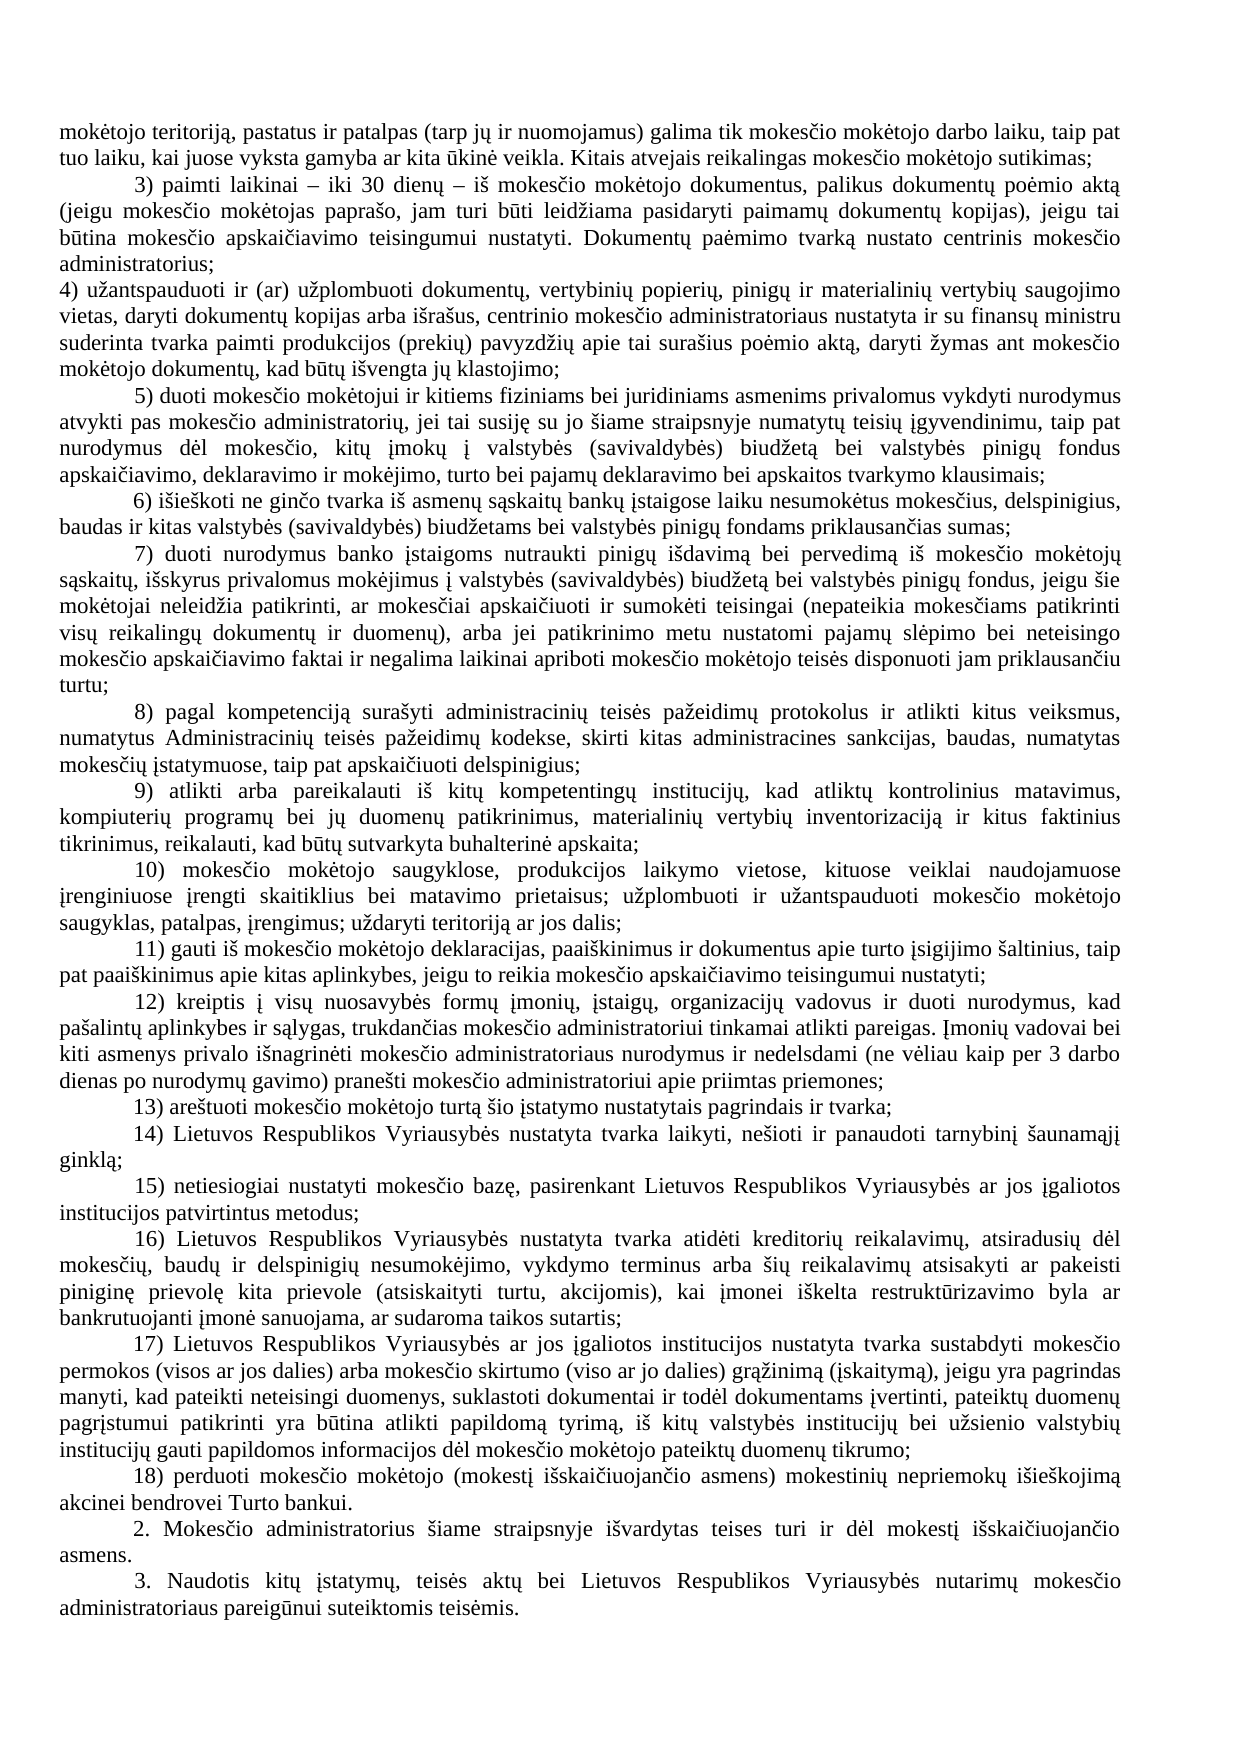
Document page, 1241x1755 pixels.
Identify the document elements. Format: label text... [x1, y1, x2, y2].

text 2. Mokesčio administratorius šiame straipsnyje išvardytas teises turi ir dėl mokestį išskaičiuojančio asmens. [59, 1515, 1122, 1568]
text 7) duoti nurodymus banko įstaigoms nutraukti pinigų išdavimą bei pervedimą iš mokesčio mokėtojų sąskaitų, išskyrus privalomus mokėjimus į valstybės (savivaldybės) biudžetą bei valstybės pinigų fondus, jeigu šie mokėtojai neleidžia patikrinti, ar mokesčiai apskaičiuoti ir sumokėti teisingai (nepateikia mokesčiams patikrinti visų reikalingų dokumentų ir duomenų), arba jei patikrinimo metu nustatomi pajamų slėpimo bei neteisingo mokesčio apskaičiavimo faktai ir negalima laikinai apriboti mokesčio mokėtojo teisės disponuoti jam priklausančiu turtu; [59, 540, 1122, 698]
text 14) Lietuvos Respublikos Vyriausybės nustatyta tvarka laikyti, nešioti ir panaudoti tarnybinį šaunamąjį ginklą; [59, 1119, 1122, 1172]
text 13) areštuoti mokesčio mokėtojo turtą šio įstatymo nustatytais pagrindais ir tvarka; [59, 1093, 1122, 1119]
text 6) išieškoti ne ginčo tvarka iš asmenų sąskaitų bankų įstaigose laiku nesumokėtus mokesčius, delspinigius, baudas ir kitas valstybės (savivaldybės) biudžetams bei valstybės pinigų fondams priklausančias sumas; [59, 487, 1122, 540]
text 17) Lietuvos Respublikos Vyriausybės ar jos įgaliotos institucijos nustatyta tvarka sustabdyti mokesčio permokos (visos ar jos dalies) arba mokesčio skirtumo (viso ar jo dalies) grąžinimą (įskaitymą), jeigu yra pagrindas manyti, kad pateikti neteisingi duomenys, suklastoti dokumentai ir todėl dokumentams įvertinti, pateiktų duomenų pagrįstumui patikrinti yra būtina atlikti papildomą tyrimą, iš kitų valstybės institucijų bei užsienio valstybių institucijų gauti papildomos informacijos dėl mokesčio mokėtojo pateiktų duomenų tikrumo; [59, 1330, 1122, 1462]
text 10) mokesčio mokėtojo saugyklose, produkcijos laikymo vietose, kituose veiklai naudojamuose įrenginiuose įrengti skaitiklius bei matavimo prietaisus; užplombuoti ir užantspauduoti mokesčio mokėtojo saugyklas, patalpas, įrengimus; uždaryti teritoriją ar jos dalis; [59, 856, 1122, 935]
text 8) pagal kompetenciją surašyti administracinių teisės pažeidimų protokolus ir atlikti kitus veiksmus, numatytus Administracinių teisės pažeidimų kodekse, skirti kitas administracines sankcijas, baudas, numatytas mokesčių įstatymuose, taip pat apskaičiuoti delspinigius; [59, 698, 1122, 777]
text mokėtojo teritoriją, pastatus ir patalpas (tarp jų ir nuomojamus) galima tik mokesčio mokėtojo darbo laiku, taip pat tuo laiku, kai juose vyksta gamyba ar kita ūkinė veikla. Kitais atvejais reikalingas mokesčio mokėtojo sutikimas; [59, 118, 1122, 171]
text 4) užantspauduoti ir (ar) užplombuoti dokumentų, vertybinių popierių, pinigų ir materialinių vertybių saugojimo vietas, daryti dokumentų kopijas arba išrašus, centrinio mokesčio administratoriaus nustatyta ir su finansų ministru suderinta tvarka paimti produkcijos (prekių) pavyzdžių apie tai surašius poėmio aktą, daryti žymas ant mokesčio mokėtojo dokumentų, kad būtų išvengta jų klastojimo; [59, 276, 1122, 382]
text 15) netiesiogiai nustatyti mokesčio bazę, pasirenkant Lietuvos Respublikos Vyriausybės ar jos įgaliotos institucijos patvirtintus metodus; [59, 1172, 1122, 1225]
text 18) perduoti mokesčio mokėtojo (mokestį išskaičiuojančio asmens) mokestinių nepriemokų išieškojimą akcinei bendrovei Turto bankui. [59, 1462, 1122, 1515]
text 16) Lietuvos Respublikos Vyriausybės nustatyta tvarka atidėti kreditorių reikalavimų, atsiradusių dėl mokesčių, baudų ir delspinigių nesumokėjimo, vykdymo terminus arba šių reikalavimų atsisakyti ar pakeisti piniginę prievolę kita prievole (atsiskaityti turtu, akcijomis), kai įmonei iškelta restruktūrizavimo byla ar bankrutuojanti įmonė sanuojama, ar sudaroma taikos sutartis; [59, 1225, 1122, 1330]
text 3. Naudotis kitų įstatymų, teisės aktų bei Lietuvos Respublikos Vyriausybės nutarimų mokesčio administratoriaus pareigūnui suteiktomis teisėmis. [59, 1568, 1122, 1620]
text 9) atlikti arba pareikalauti iš kitų kompetentingų institucijų, kad atliktų kontrolinius matavimus, kompiuterių programų bei jų duomenų patikrinimus, materialinių vertybių inventorizaciją ir kitus faktinius tikrinimus, reikalauti, kad būtų sutvarkyta buhalterinė apskaita; [59, 777, 1122, 856]
text 12) kreiptis į visų nuosavybės formų įmonių, įstaigų, organizacijų vadovus ir duoti nurodymus, kad pašalintų aplinkybes ir sąlygas, trukdančias mokesčio administratoriui tinkamai atlikti pareigas. Įmonių vadovai bei kiti asmenys privalo išnagrinėti mokesčio administratoriaus nurodymus ir nedelsdami (ne vėliau kaip per 3 darbo dienas po nurodymų gavimo) pranešti mokesčio administratoriui apie priimtas priemones; [59, 988, 1122, 1093]
text 5) duoti mokesčio mokėtojui ir kitiems fiziniams bei juridiniams asmenims privalomus vykdyti nurodymus atvykti pas mokesčio administratorių, jei tai susiję su jo šiame straipsnyje numatytų teisių įgyvendinimu, taip pat nurodymus dėl mokesčio, kitų įmokų į valstybės (savivaldybės) biudžetą bei valstybės pinigų fondus apskaičiavimo, deklaravimo ir mokėjimo, turto bei pajamų deklaravimo bei apskaitos tvarkymo klausimais; [59, 382, 1122, 487]
text 11) gauti iš mokesčio mokėtojo deklaracijas, paaiškinimus ir dokumentus apie turto įsigijimo šaltinius, taip pat paaiškinimus apie kitas aplinkybes, jeigu to reikia mokesčio apskaičiavimo teisingumui nustatyti; [59, 935, 1122, 988]
text 3) paimti laikinai – iki 30 dienų – iš mokesčio mokėtojo dokumentus, palikus dokumentų poėmio aktą (jeigu mokesčio mokėtojas paprašo, jam turi būti leidžiama pasidaryti paimamų dokumentų kopijas), jeigu tai būtina mokesčio apskaičiavimo teisingumui nustatyti. Dokumentų paėmimo tvarką nustato centrinis mokesčio administratorius; [59, 171, 1122, 276]
